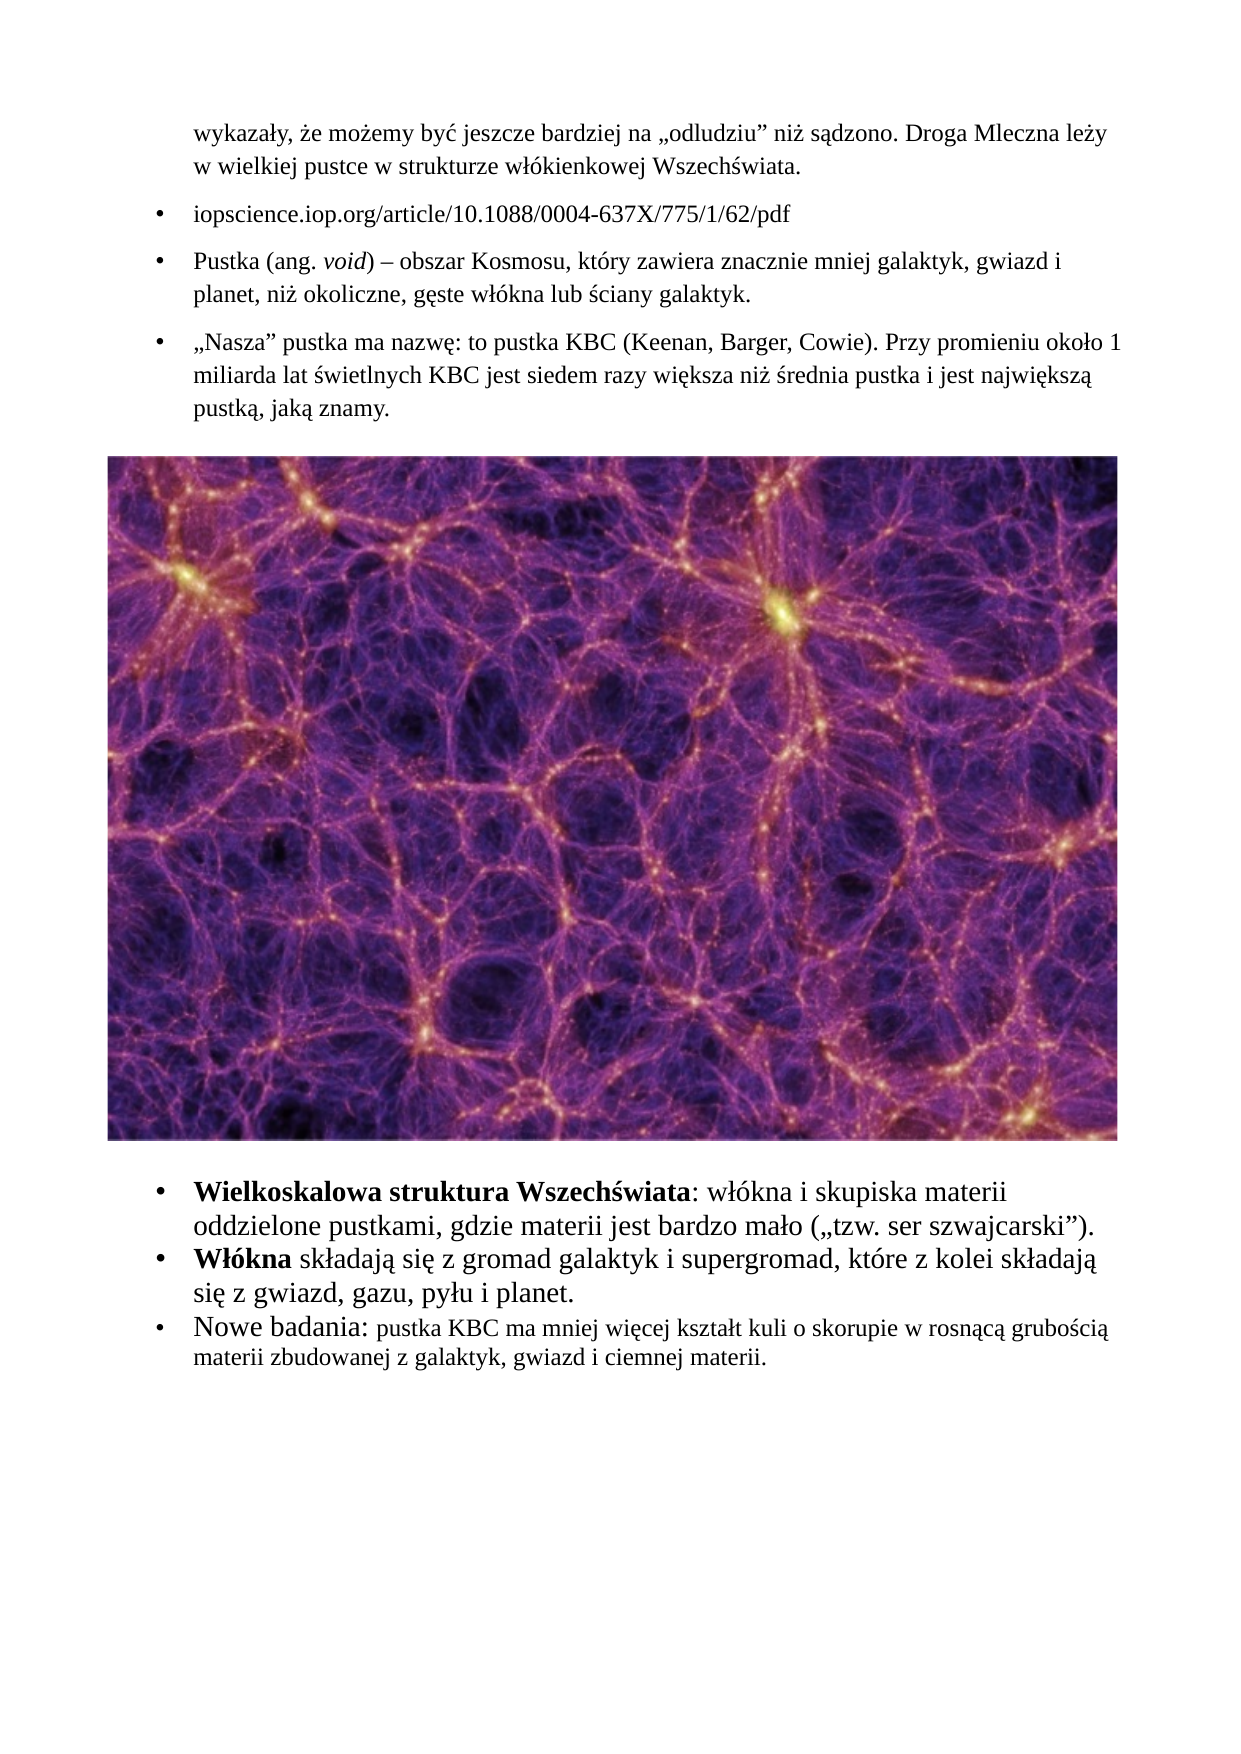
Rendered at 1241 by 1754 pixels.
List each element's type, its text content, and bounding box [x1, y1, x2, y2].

picture [107, 456, 1118, 1141]
list „Nasza” pustka ma nazwę: to pustka KBC (Keenan, Barger, Cowie). Przy promieniu około 1 miliarda lat świetlnych KBC jest siedem razy większa niż średnia pustka i jest największą pustką, jaką znamy. [156, 327, 1122, 422]
list Wielkoskalowa struktura Wszechświata: włókna i skupiska materii oddzielone pustkami, gdzie materii jest bardzo mało („tzw. ser szwajcarski”). [156, 1174, 1122, 1242]
list Nowe badania: pustka KBC ma mniej więcej kształt kuli o skorupie w rosnącą grubością materii zbudowanej z galaktyk, gwiazd i ciemnej materii. [156, 1309, 1122, 1371]
list Włókna składają się z gromad galaktyk i supergromad, które z kolei składają się z gwiazd, gazu, pyłu i planet. [156, 1242, 1122, 1309]
list wykazały, że możemy być jeszcze bardziej na „odludziu” niż sądzono. Droga Mleczna leży w wielkiej pustce w strukturze włókienkowej Wszechświata. [156, 118, 1122, 180]
list iopscience.iop.org/article/10.1088/0004-637X/775/1/62/pdf [156, 199, 1122, 227]
list Pustka (ang. void) – obszar Kosmosu, który zawiera znacznie mniej galaktyk, gwiazd i planet, niż okoliczne, gęste włókna lub ściany galaktyk. [156, 246, 1122, 308]
